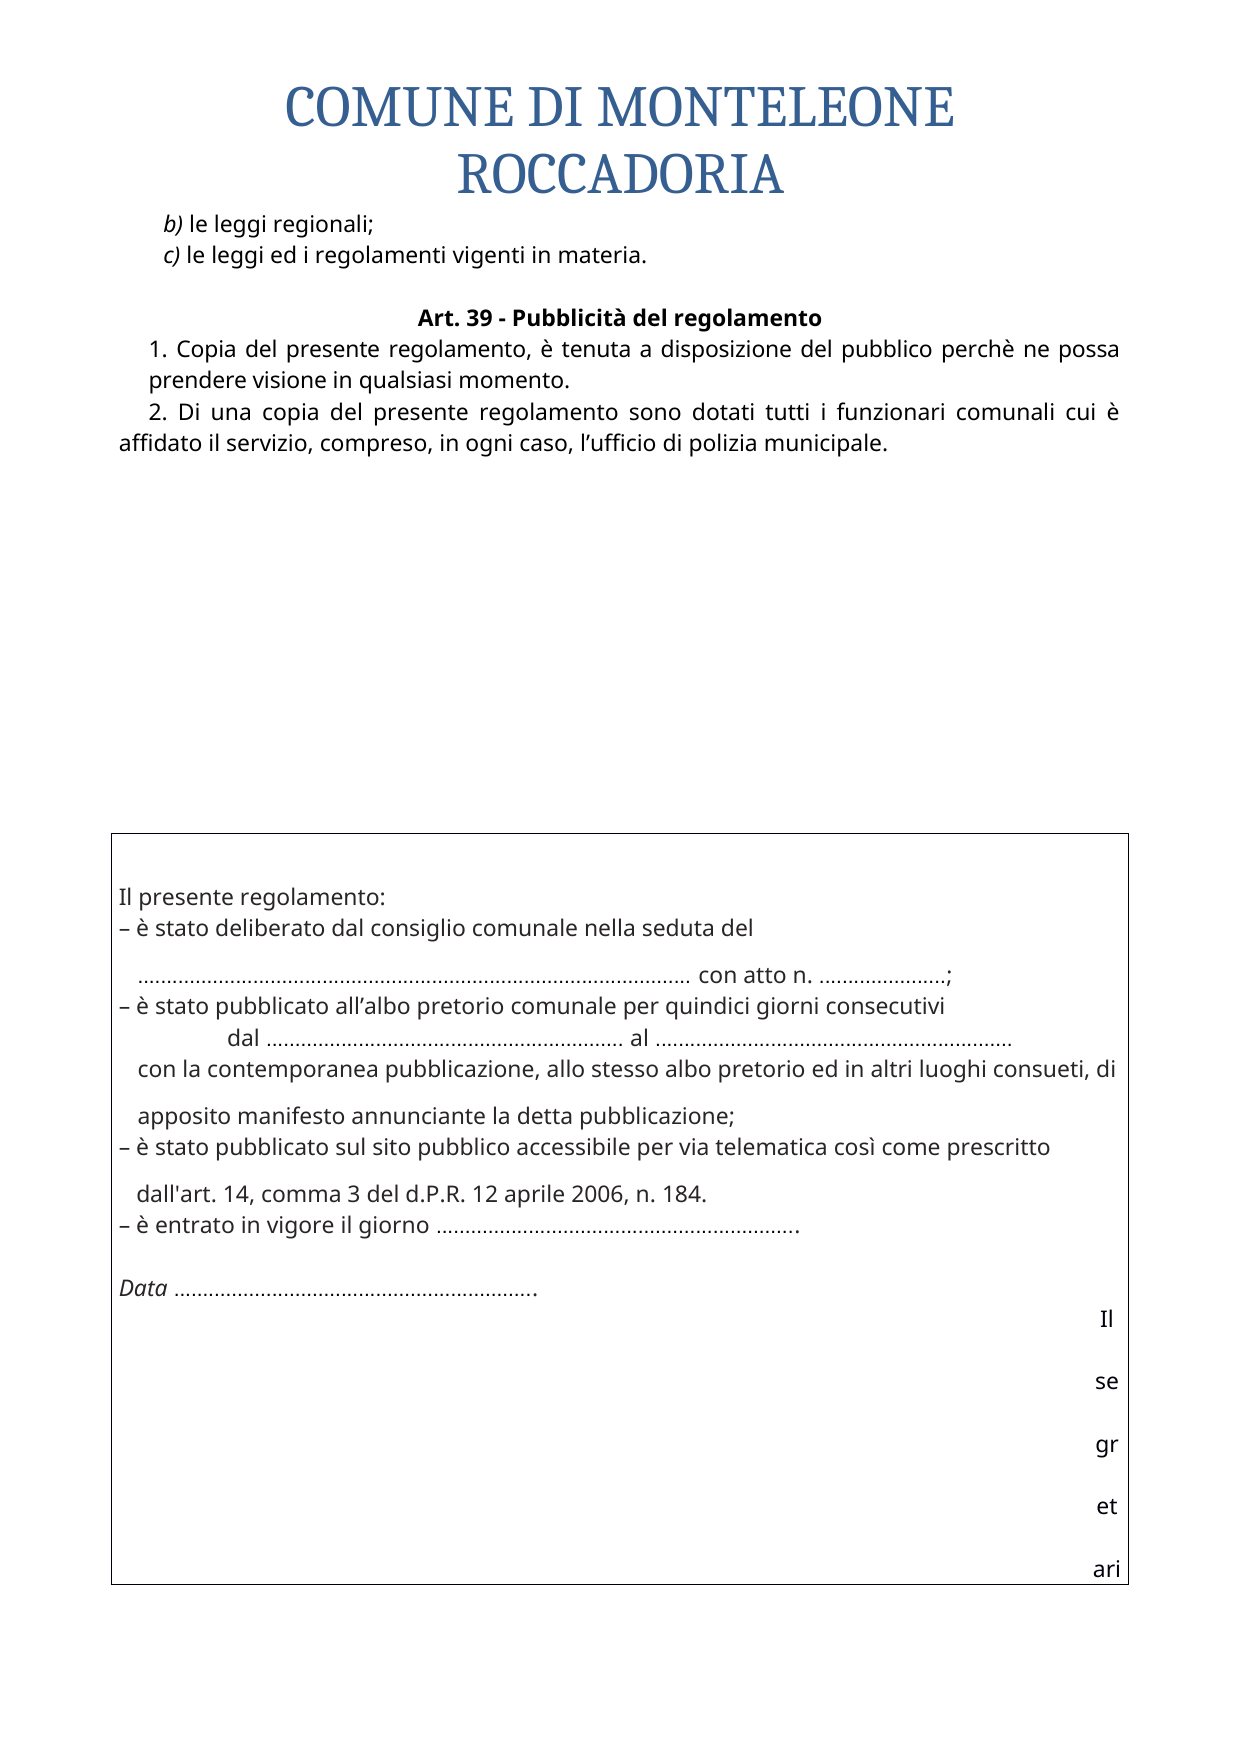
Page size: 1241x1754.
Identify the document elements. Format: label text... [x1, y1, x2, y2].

table_cell [112, 1303, 1084, 1584]
table_cell Il segretari [1084, 1303, 1128, 1584]
table_cell con la contemporanea pubblicazione, allo stesso albo pretorio ed in altri luoghi consueti, di apposito manifesto annunciante la detta pubblicazione; [112, 1053, 1128, 1131]
text c) le leggi ed i regolamenti vigenti in materia. [119, 239, 1121, 270]
text 1. Copia del presente regolamento, è tenuta a disposizione del pubblico perchè ne possa prendere visione in qualsiasi momento. [148, 333, 1121, 395]
table_cell – è entrato in vigore il giorno ............................................................... [112, 1209, 1128, 1240]
table_cell – è stato pubblicato all’albo pretorio comunale per quindici giorni consecutivi [112, 990, 1128, 1021]
text b) le leggi regionali; [119, 208, 1121, 239]
table_cell – è stato pubblicato sul sito pubblico accessibile per via telematica così come prescritto dall'art. 14, comma 3 del d.P.R. 12 aprile 2006, n. 184. [112, 1131, 1128, 1209]
table_cell [112, 1240, 1128, 1271]
table_cell Data ............................................................... [112, 1271, 1128, 1303]
table_header Il presente regolamento: [112, 834, 1128, 912]
table_cell dal .............................................................. al .............................................................. [112, 1021, 1128, 1053]
text 2. Di una copia del presente regolamento sono dotati tutti i funzionari comunali cui è affidato il servizio, compreso, in ogni caso, l’ufficio di polizia municipale. [119, 395, 1121, 458]
table_cell – è stato deliberato dal consiglio comunale nella seduta del ................................................................................................ con atto n. ......................; [112, 912, 1128, 990]
subtitle Art. 39 - Pubblicità del regolamento [119, 302, 1121, 333]
